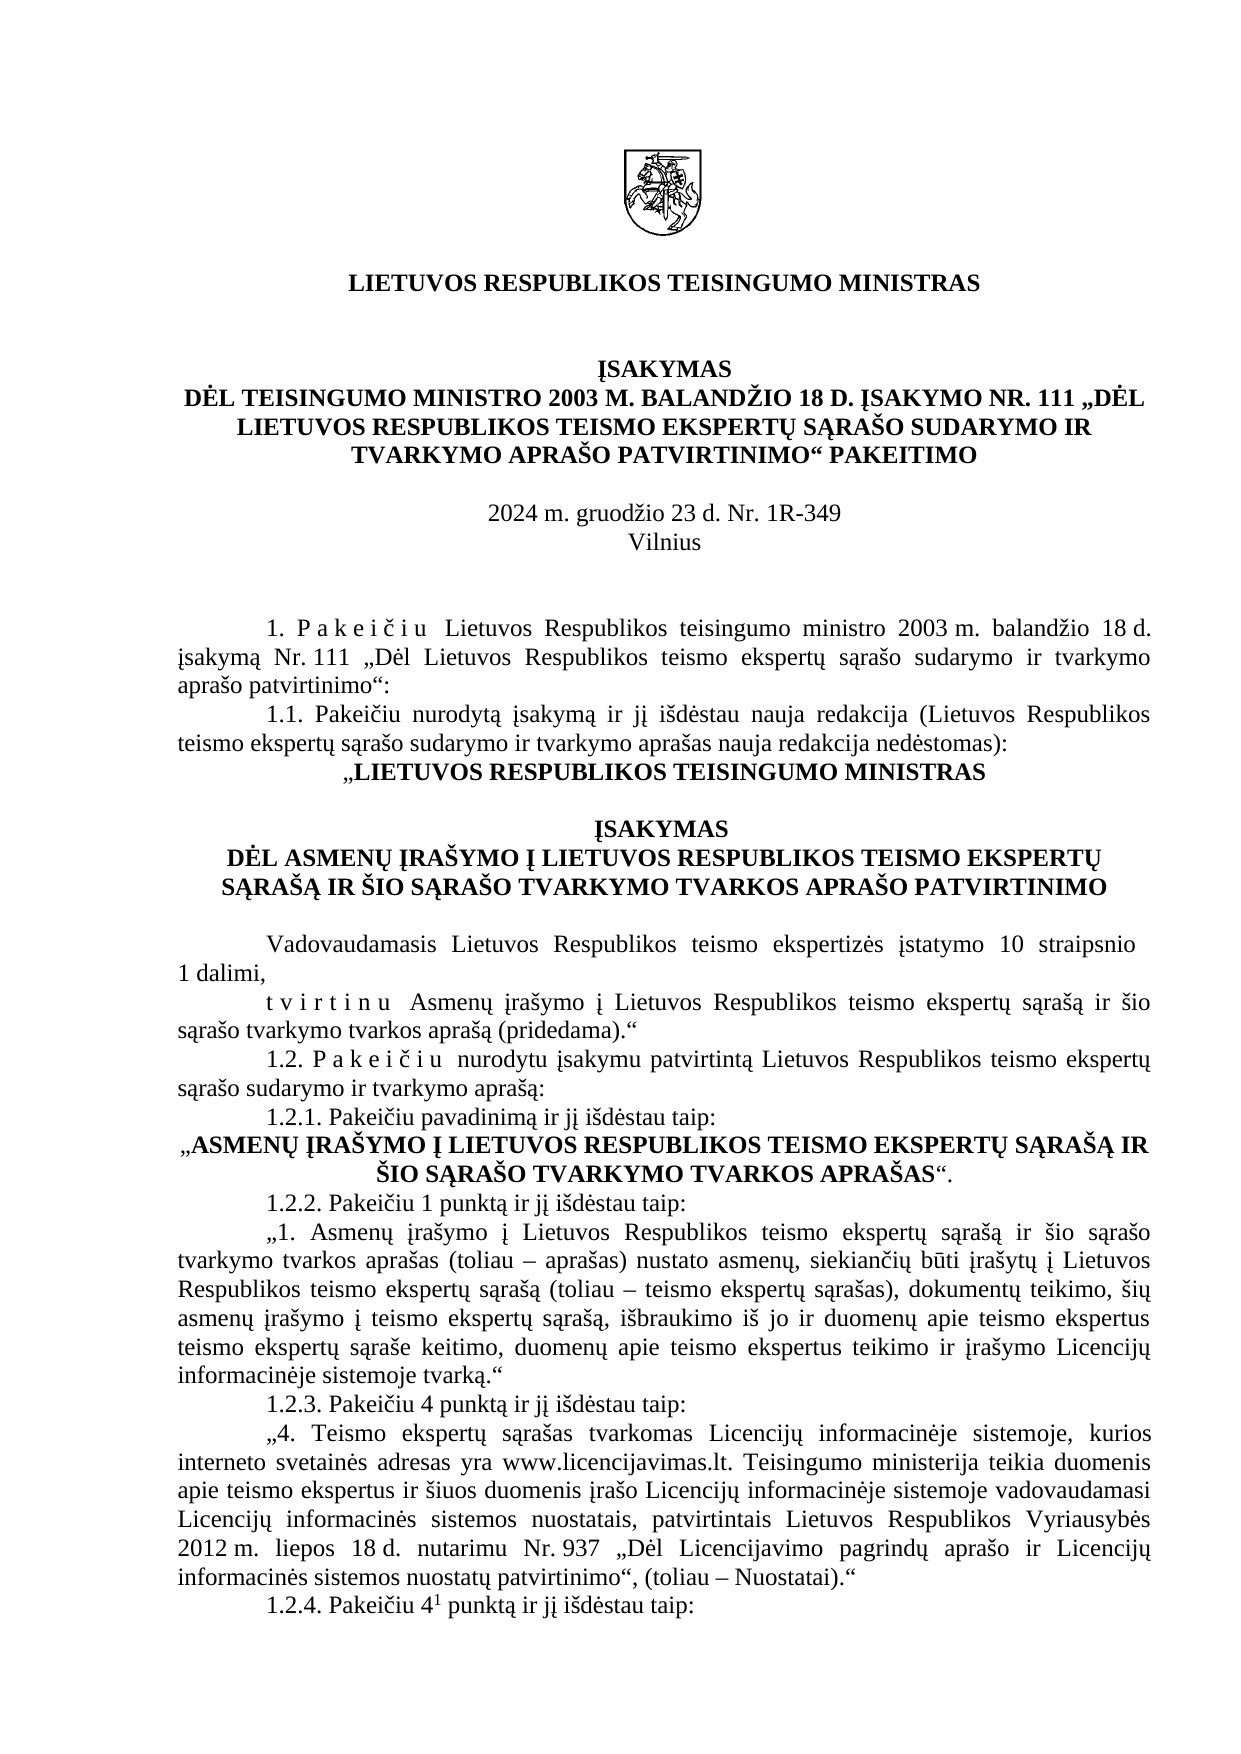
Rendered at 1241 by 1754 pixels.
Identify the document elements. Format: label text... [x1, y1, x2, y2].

text 1.2. Pakeičiu nurodytu įsakymu patvirtintą Lietuvos Respublikos teismo ekspertų sąrašo sudarymo ir tvarkymo aprašą: [177, 1044, 1152, 1102]
text 1.2.3. Pakeičiu 4 punktą ir jį išdėstau taip: [177, 1389, 1152, 1418]
text „1. Asmenų įrašymo į Lietuvos Respublikos teismo ekspertų sąrašą ir šio sąrašo tvarkymo tvarkos aprašas (toliau – aprašas) nustato asmenų, siekiančių būti įrašytų į Lietuvos Respublikos teismo ekspertų sąrašą (toliau – teismo ekspertų sąrašas), dokumentų teikimo, šių asmenų įrašymo į teismo ekspertų sąrašą, išbraukimo iš jo ir duomenų apie teismo ekspertus teismo ekspertų sąraše keitimo, duomenų apie teismo ekspertus teikimo ir įrašymo Licencijų informacinėje sistemoje tvarką.“ [177, 1217, 1152, 1389]
text „ASMENŲ ĮRAŠYMO Į LIETUVOS RESPUBLIKOS TEISMO EKSPERTŲ SĄRAŠĄ IR ŠIO SĄRAŠO TVARKYMO TVARKOS APRAŠAS“. [177, 1130, 1152, 1188]
text Vadovaudamasis Lietuvos Respublikos teismo ekspertizės įstatymo 10 straipsnio 1 dalimi, [177, 929, 1152, 987]
text DĖL ASMENŲ ĮRAŠYMO Į LIETUVOS RESPUBLIKOS TEISMO EKSPERTŲ SĄRAŠĄ IR ŠIO SĄRAŠO TVARKYMO TVARKOS APRAŠO PATVIRTINIMO [177, 843, 1152, 900]
text 1.2.4. Pakeičiu 41 punktą ir jį išdėstau taip: [177, 1590, 1152, 1619]
text 1. Pakeičiu Lietuvos Respublikos teisingumo ministro 2003 m. balandžio 18 d. įsakymą Nr. 111 „Dėl Lietuvos Respublikos teismo ekspertų sąrašo sudarymo ir tvarkymo aprašo patvirtinimo“: [177, 613, 1152, 699]
text „4. Teismo ekspertų sąrašas tvarkomas Licencijų informacinėje sistemoje, kurios interneto svetainės adresas yra www.licencijavimas.lt. Teisingumo ministerija teikia duomenis apie teismo ekspertus ir šiuos duomenis įrašo Licencijų informacinėje sistemoje vadovaudamasi Licencijų informacinės sistemos nuostatais, patvirtintais Lietuvos Respublikos Vyriausybės 2012 m. liepos 18 d. nutarimu Nr. 937 „Dėl Licencijavimo pagrindų aprašo ir Licencijų informacinės sistemos nuostatų patvirtinimo“, (toliau – Nuostatai).“ [177, 1418, 1152, 1590]
text LIETUVOS RESPUBLIKOS TEISINGUMO MINISTRAS [177, 268, 1152, 297]
text 1.2.2. Pakeičiu 1 punktą ir jį išdėstau taip: [177, 1188, 1152, 1217]
text „LIETUVOS RESPUBLIKOS TEISINGUMO MINISTRAS [177, 757, 1152, 785]
text DĖL TEISINGUMO MINISTRO 2003 M. BALANDŽIO 18 D. ĮSAKYMO NR. 111 „DĖL LIETUVOS RESPUBLIKOS TEISMO EKSPERTŲ SĄRAŠO SUDARYMO IR TVARKYMO APRAŠO PATVIRTINIMO“ PAKEITIMO [177, 383, 1152, 469]
text ĮSAKYMAS [177, 814, 1152, 843]
text Vilnius [177, 527, 1152, 555]
text 2024 m. gruodžio 23 d. Nr. 1R-349 [177, 498, 1152, 527]
text tvirtinu Asmenų įrašymo į Lietuvos Respublikos teismo ekspertų sąrašą ir šio sąrašo tvarkymo tvarkos aprašą (pridedama).“ [177, 987, 1152, 1044]
text ĮSAKYMAS [177, 354, 1152, 383]
text 1.1. Pakeičiu nurodytą įsakymą ir jį išdėstau nauja redakcija (Lietuvos Respublikos teismo ekspertų sąrašo sudarymo ir tvarkymo aprašas nauja redakcija nedėstomas): [177, 699, 1152, 757]
text 1.2.1. Pakeičiu pavadinimą ir jį išdėstau taip: [177, 1102, 1152, 1130]
